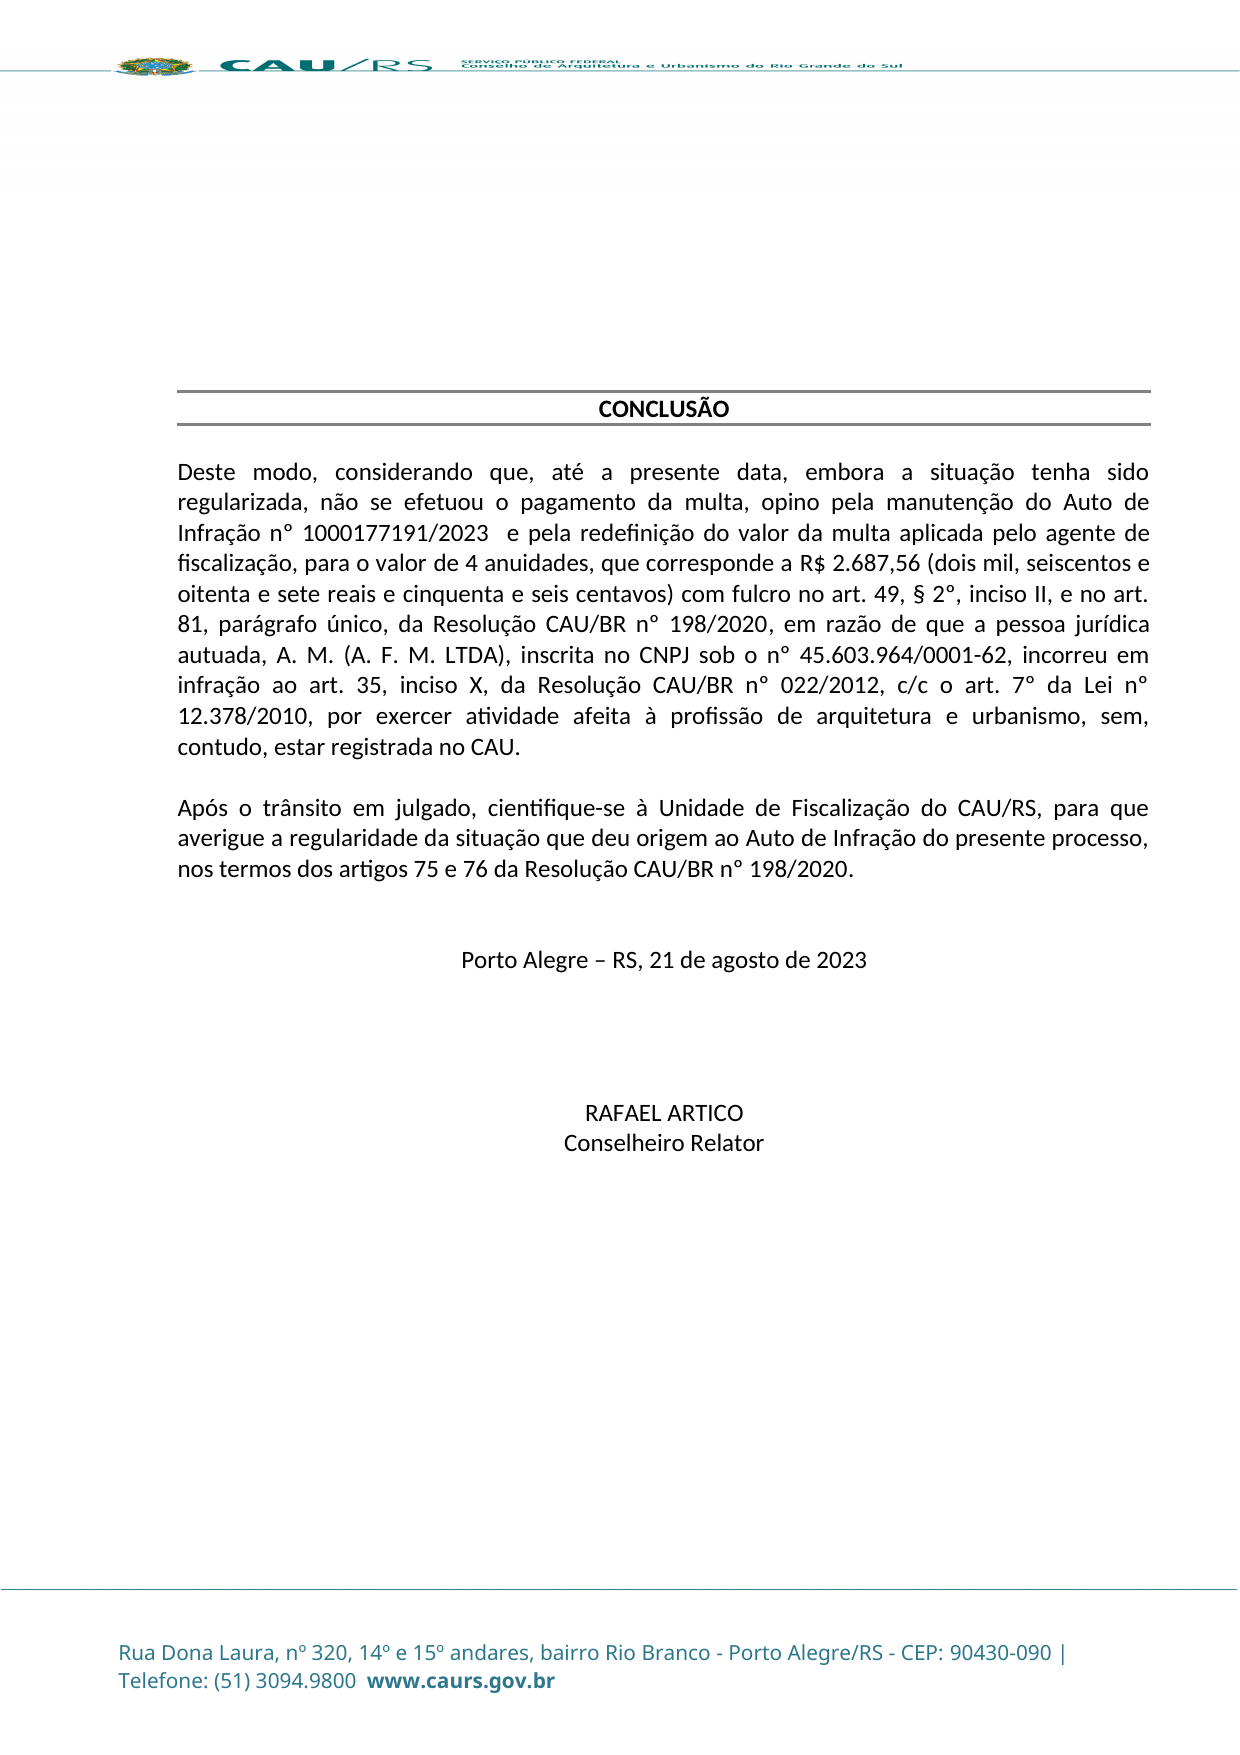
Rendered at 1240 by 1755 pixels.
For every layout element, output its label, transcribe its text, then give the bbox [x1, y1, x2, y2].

text RAFAEL ARTICO [177, 1097, 1151, 1127]
text Após o trânsito em julgado, cientifique-se à Unidade de Fiscalização do CAU/RS, para que averigue a regularidade da situação que deu origem ao Auto de Infração do presente processo, nos termos dos artigos 75 e 76 da Resolução CAU/BR nº 198/2020. [177, 792, 1151, 883]
text Porto Alegre – RS, 21 de agosto de 2023 [177, 944, 1151, 975]
table_header CONCLUSÃO [177, 393, 1151, 422]
text Conselheiro Relator [177, 1127, 1151, 1158]
text Deste modo, considerando que, até a presente data, embora a situação tenha sido regularizada, não se efetuou o pagamento da multa, opino pela manutenção do Auto de Infração nº 1000177191/2023 e pela redefinição do valor da multa aplicada pelo agente de fiscalização, para o valor de 4 anuidades, que corresponde a R$ 2.687,56 (dois mil, seiscentos e oitenta e sete reais e cinquenta e seis centavos) com fulcro no art. 49, § 2º, inciso II, e no art. 81, parágrafo único, da Resolução CAU/BR nº 198/2020, em razão de que a pessoa jurídica autuada, A. M. (A. F. M. LTDA), inscrita no CNPJ sob o nº 45.603.964/0001-62, incorreu em infração ao art. 35, inciso X, da Resolução CAU/BR nº 022/2012, c/c o art. 7º da Lei nº 12.378/2010, por exercer atividade afeita à profissão de arquitetura e urbanismo, sem, contudo, estar registrada no CAU. [177, 456, 1151, 761]
